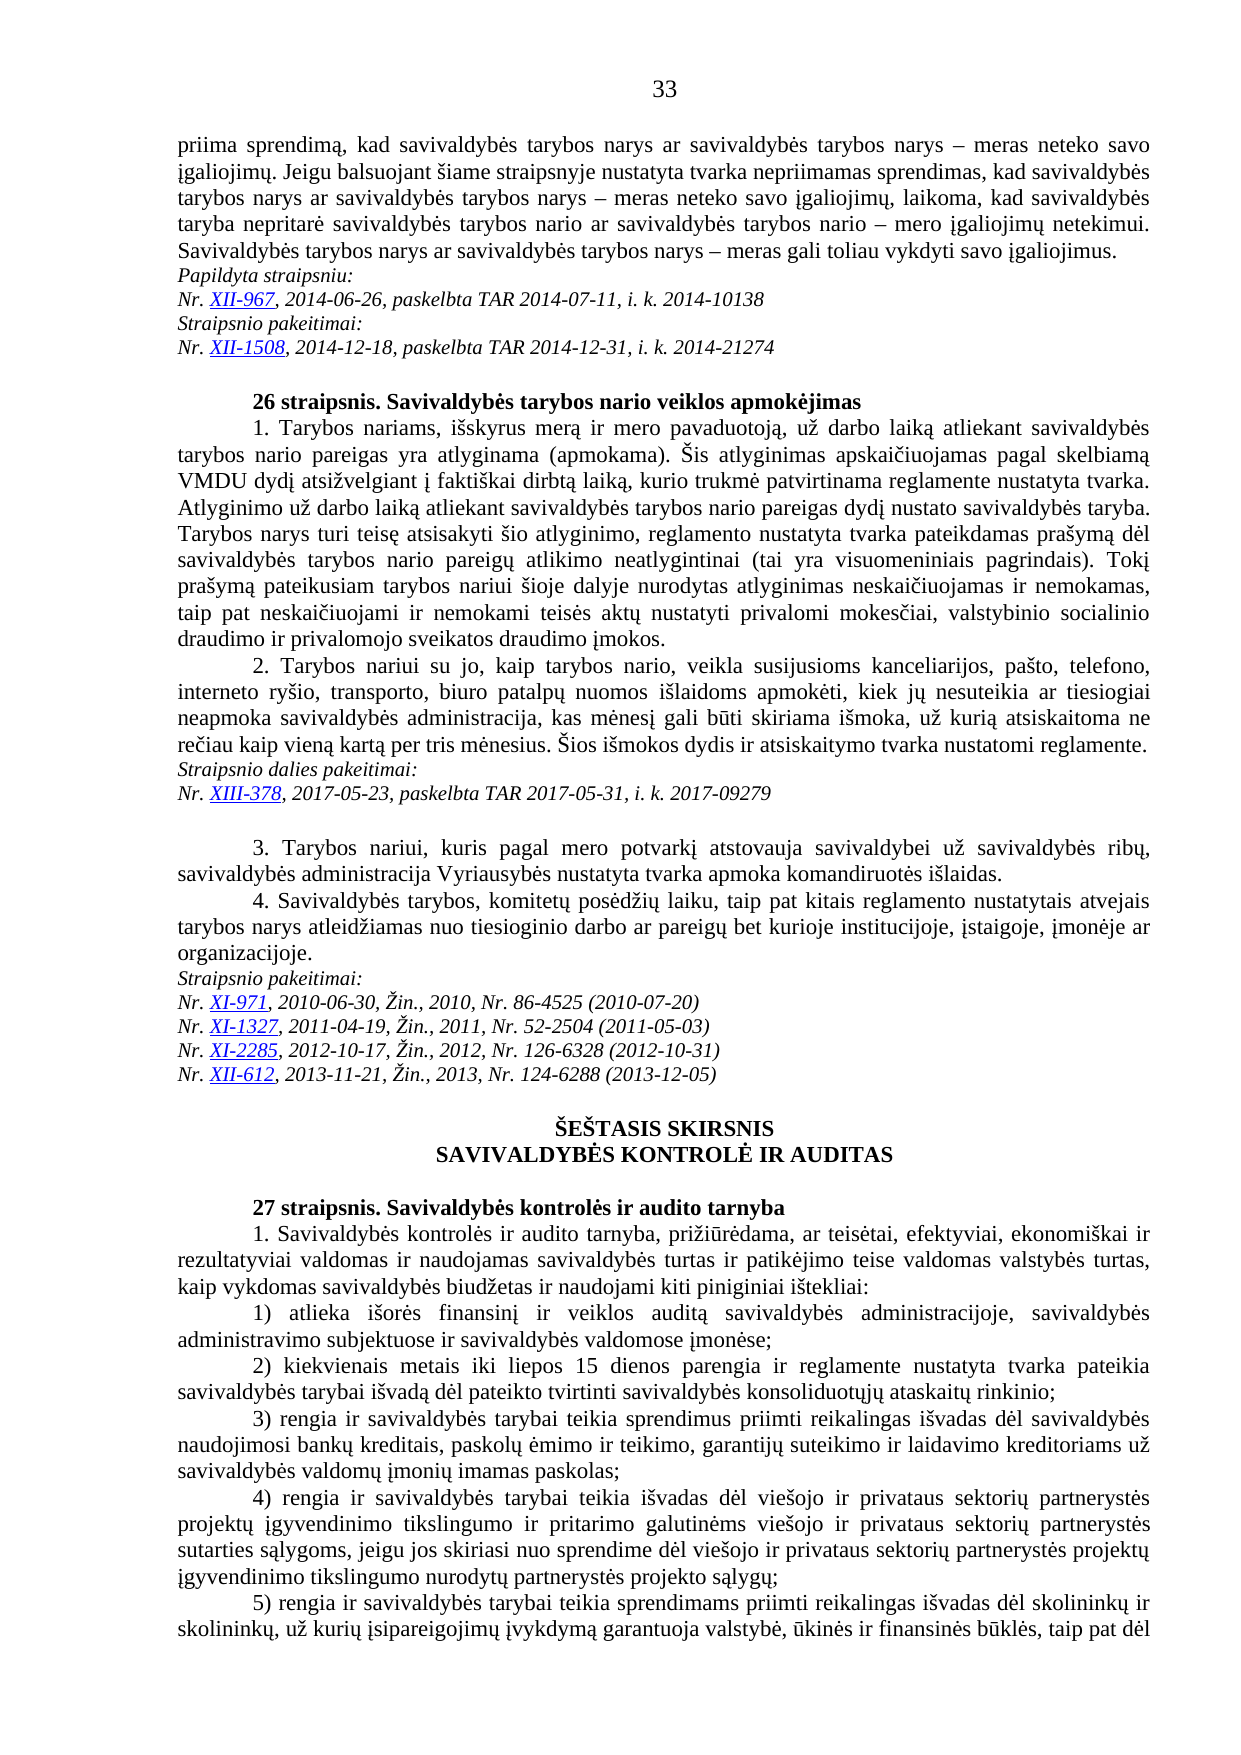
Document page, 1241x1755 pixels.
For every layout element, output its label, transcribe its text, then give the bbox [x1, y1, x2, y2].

text 3) rengia ir savivaldybės tarybai teikia sprendimus priimti reikalingas išvadas dėl savivaldybės naudojimosi bankų kreditais, paskolų ėmimo ir teikimo, garantijų suteikimo ir laidavimo kreditoriams už savivaldybės valdomų įmonių imamas paskolas; [177, 1405, 1152, 1484]
text 3. Tarybos nariui, kuris pagal mero potvarkį atstovauja savivaldybei už savivaldybės ribų, savivaldybės administracija Vyriausybės nustatyta tvarka apmoka komandiruotės išlaidas. [177, 834, 1152, 887]
text Nr. XII-1508, 2014-12-18, paskelbta TAR 2014-12-31, i. k. 2014-21274 [177, 335, 1152, 359]
text priima sprendimą, kad savivaldybės tarybos narys ar savivaldybės tarybos narys – meras neteko savo įgaliojimų. Jeigu balsuojant šiame straipsnyje nustatyta tvarka nepriimamas sprendimas, kad savivaldybės tarybos narys ar savivaldybės tarybos narys – meras neteko savo įgaliojimų, laikoma, kad savivaldybės taryba nepritarė savivaldybės tarybos nario ar savivaldybės tarybos nario – mero įgaliojimų netekimui. Savivaldybės tarybos narys ar savivaldybės tarybos narys – meras gali toliau vykdyti savo įgaliojimus. [177, 131, 1152, 263]
text Nr. XI-971, 2010-06-30, Žin., 2010, Nr. 86-4525 (2010-07-20) [177, 990, 1152, 1014]
text 5) rengia ir savivaldybės tarybai teikia sprendimams priimti reikalingas išvadas dėl skolininkų ir skolininkų, už kurių įsipareigojimų įvykdymą garantuoja valstybė, ūkinės ir finansinės būklės, taip pat dėl [177, 1589, 1152, 1642]
text 2. Tarybos nariui su jo, kaip tarybos nario, veikla susijusioms kanceliarijos, pašto, telefono, interneto ryšio, transporto, biuro patalpų nuomos išlaidoms apmokėti, kiek jų nesuteikia ar tiesiogiai neapmoka savivaldybės administracija, kas mėnesį gali būti skiriama išmoka, už kurią atsiskaitoma ne rečiau kaip vieną kartą per tris mėnesius. Šios išmokos dydis ir atsiskaitymo tvarka nustatomi reglamente. [177, 652, 1152, 757]
text 1. Savivaldybės kontrolės ir audito tarnyba, prižiūrėdama, ar teisėtai, efektyviai, ekonomiškai ir rezultatyviai valdomas ir naudojamas savivaldybės turtas ir patikėjimo teise valdomas valstybės turtas, kaip vykdomas savivaldybės biudžetas ir naudojami kiti piniginiai ištekliai: [177, 1220, 1152, 1299]
text Straipsnio pakeitimai: [177, 311, 1152, 335]
text ŠEŠTASIS SKIRSNIS [177, 1115, 1152, 1141]
text Nr. XI-2285, 2012-10-17, Žin., 2012, Nr. 126-6328 (2012-10-31) [177, 1038, 1152, 1062]
text Straipsnio pakeitimai: [177, 966, 1152, 990]
text Nr. XII-967, 2014-06-26, paskelbta TAR 2014-07-11, i. k. 2014-10138 [177, 287, 1152, 311]
text 2) kiekvienais metais iki liepos 15 dienos parengia ir reglamente nustatyta tvarka pateikia savivaldybės tarybai išvadą dėl pateikto tvirtinti savivaldybės konsoliduotųjų ataskaitų rinkinio; [177, 1352, 1152, 1405]
text 1. Tarybos nariams, išskyrus merą ir mero pavaduotoją, už darbo laiką atliekant savivaldybės tarybos nario pareigas yra atlyginama (apmokama). Šis atlyginimas apskaičiuojamas pagal skelbiamą VMDU dydį atsižvelgiant į faktiškai dirbtą laiką, kurio trukmė patvirtinama reglamente nustatyta tvarka. Atlyginimo už darbo laiką atliekant savivaldybės tarybos nario pareigas dydį nustato savivaldybės taryba. Tarybos narys turi teisę atsisakyti šio atlyginimo, reglamento nustatyta tvarka pateikdamas prašymą dėl savivaldybės tarybos nario pareigų atlikimo neatlygintinai (tai yra visuomeniniais pagrindais). Tokį prašymą pateikusiam tarybos nariui šioje dalyje nurodytas atlyginimas neskaičiuojamas ir nemokamas, taip pat neskaičiuojami ir nemokami teisės aktų nustatyti privalomi mokesčiai, valstybinio socialinio draudimo ir privalomojo sveikatos draudimo įmokos. [177, 414, 1152, 652]
text 1) atlieka išorės finansinį ir veiklos auditą savivaldybės administracijoje, savivaldybės administravimo subjektuose ir savivaldybės valdomose įmonėse; [177, 1299, 1152, 1352]
text Nr. XIII-378, 2017-05-23, paskelbta TAR 2017-05-31, i. k. 2017-09279 [177, 781, 1152, 805]
text Nr. XI-1327, 2011-04-19, Žin., 2011, Nr. 52-2504 (2011-05-03) [177, 1014, 1152, 1038]
text Straipsnio dalies pakeitimai: [177, 757, 1152, 781]
text 27 straipsnis. Savivaldybės kontrolės ir audito tarnyba [177, 1194, 1152, 1220]
text 26 straipsnis. Savivaldybės tarybos nario veiklos apmokėjimas [177, 388, 1152, 414]
text SAVIVALDYBĖS KONTROLĖ IR AUDITAS [177, 1141, 1152, 1167]
text 4. Savivaldybės tarybos, komitetų posėdžių laiku, taip pat kitais reglamento nustatytais atvejais tarybos narys atleidžiamas nuo tiesioginio darbo ar pareigų bet kurioje institucijoje, įstaigoje, įmonėje ar organizacijoje. [177, 887, 1152, 966]
text 4) rengia ir savivaldybės tarybai teikia išvadas dėl viešojo ir privataus sektorių partnerystės projektų įgyvendinimo tikslingumo ir pritarimo galutinėms viešojo ir privataus sektorių partnerystės sutarties sąlygoms, jeigu jos skiriasi nuo sprendime dėl viešojo ir privataus sektorių partnerystės projektų įgyvendinimo tikslingumo nurodytų partnerystės projekto sąlygų; [177, 1484, 1152, 1589]
text Nr. XII-612, 2013-11-21, Žin., 2013, Nr. 124-6288 (2013-12-05) [177, 1062, 1152, 1086]
text Papildyta straipsniu: [177, 263, 1152, 287]
